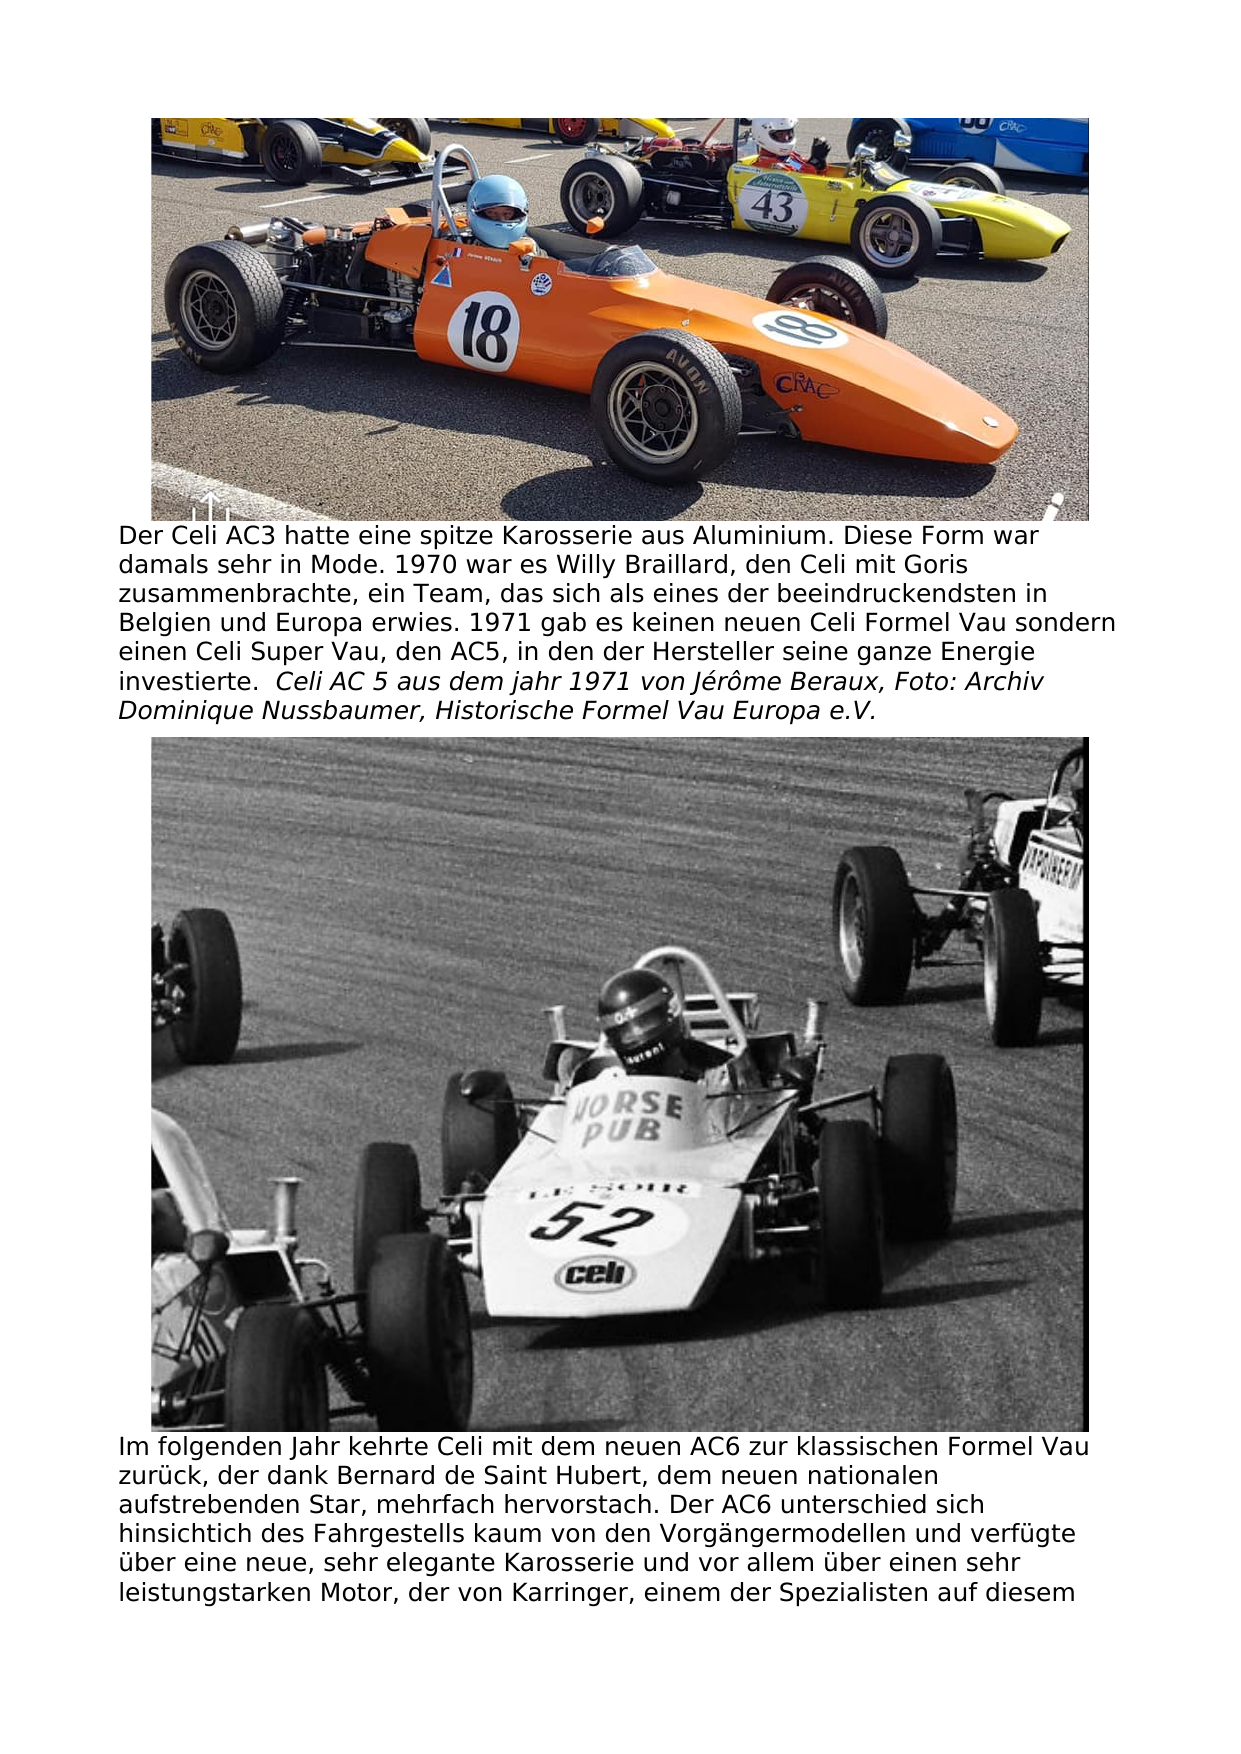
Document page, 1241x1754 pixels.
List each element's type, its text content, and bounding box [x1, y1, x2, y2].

picture [151, 737, 1089, 1432]
text Der Celi AC3 hatte eine spitze Karosserie aus Aluminium. Diese Form war damals sehr in Mode. 1970 war es Willy Braillard, den Celi mit Goris zusammenbrachte, ein Team, das sich als eines der beeindruckendsten in Belgien und Europa erwies. 1971 gab es keinen neuen Celi Formel Vau sondern einen Celi Super Vau, den AC5, in den der Hersteller seine ganze Energie investierte. Celi AC 5 aus dem jahr 1971 von Jérôme Beraux, Foto: Archiv Dominique Nussbaumer, Historische Formel Vau Europa e.V. [118, 118, 1122, 725]
text Im folgenden Jahr kehrte Celi mit dem neuen AC6 zur klassischen Formel Vau zurück, der dank Bernard de Saint Hubert, dem neuen nationalen aufstrebenden Star, mehrfach hervorstach. Der AC6 unterschied sich hinsichtich des Fahrgestells kaum von den Vorgängermodellen und verfügte über eine neue, sehr elegante Karosserie und vor allem über einen sehr leistungstarken Motor, der von Karringer, einem der Spezialisten auf diesem [118, 737, 1122, 1607]
picture [151, 118, 1089, 521]
